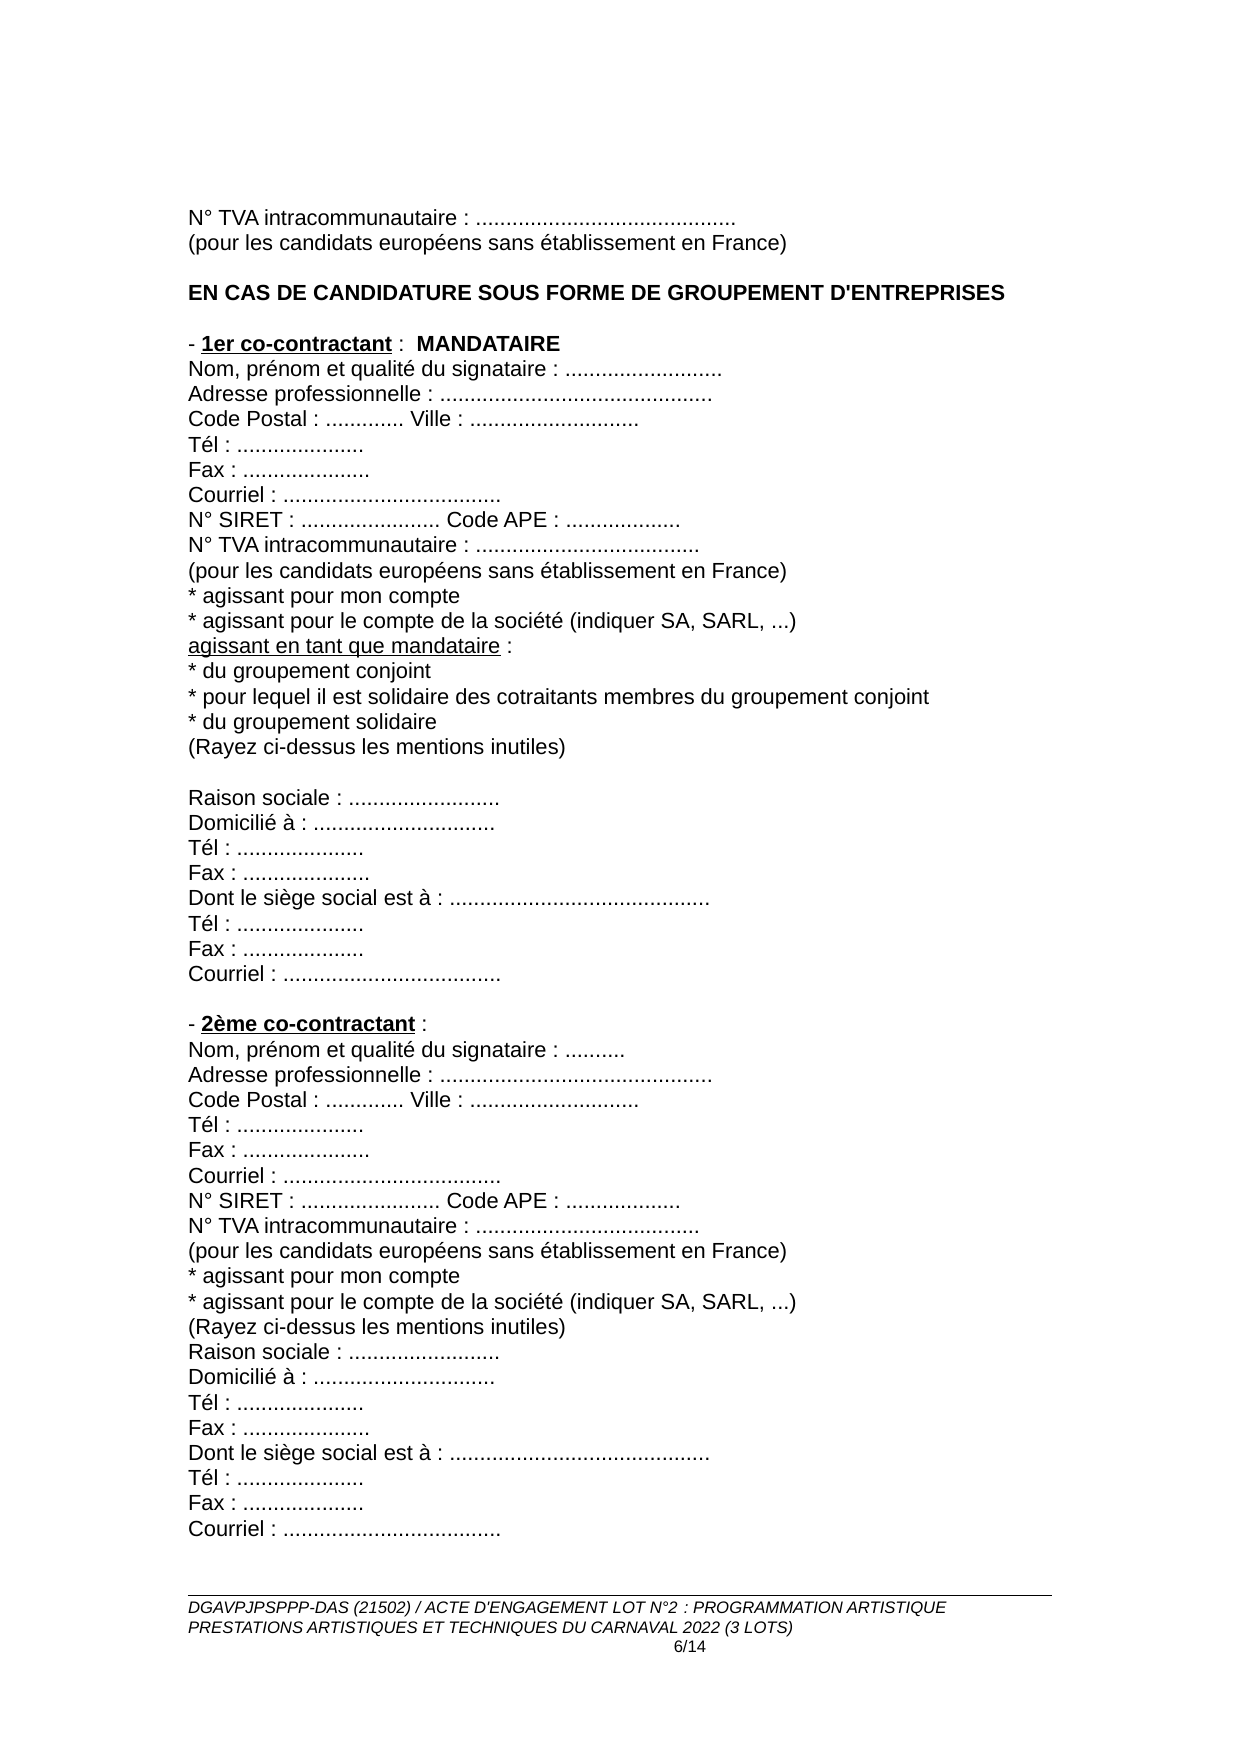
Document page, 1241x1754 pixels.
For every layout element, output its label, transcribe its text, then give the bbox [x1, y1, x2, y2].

text Tél : ..................... [188, 1112, 1052, 1137]
text Raison sociale : ......................... [188, 1339, 1052, 1364]
text - 1er co-contractant : MANDATAIRE [188, 331, 1052, 356]
text Fax : ..................... [188, 1414, 1052, 1440]
text (Rayez ci-dessus les mentions inutiles) [188, 1314, 1052, 1339]
text Code Postal : ............. Ville : ............................ [188, 1087, 1052, 1112]
text N° SIRET : ....................... Code APE : ................... [188, 1188, 1052, 1213]
text Courriel : .................................... [188, 1162, 1052, 1188]
text N° TVA intracommunautaire : ..................................... [188, 532, 1052, 557]
text Tél : ..................... [188, 835, 1052, 860]
text Dont le siège social est à : ........................................... [188, 885, 1052, 910]
text Adresse professionnelle : ............................................. [188, 381, 1052, 406]
text Code Postal : ............. Ville : ............................ [188, 406, 1052, 431]
text Courriel : .................................... [188, 961, 1052, 986]
text * agissant pour le compte de la société (indiquer SA, SARL, ...) [188, 608, 1052, 633]
text Fax : ..................... [188, 1137, 1052, 1162]
text * du groupement solidaire [188, 709, 1052, 734]
text Fax : ..................... [188, 860, 1052, 885]
text N° TVA intracommunautaire : ..................................... [188, 1213, 1052, 1238]
text Adresse professionnelle : ............................................. [188, 1062, 1052, 1087]
text Dont le siège social est à : ........................................... [188, 1440, 1052, 1465]
text N° TVA intracommunautaire : ........................................... [188, 204, 1052, 230]
text Tél : ..................... [188, 1389, 1052, 1414]
text * agissant pour mon compte [188, 583, 1052, 608]
text (pour les candidats européens sans établissement en France) [188, 230, 1052, 255]
text Courriel : .................................... [188, 482, 1052, 507]
text agissant en tant que mandataire : [188, 633, 1052, 658]
text * agissant pour mon compte [188, 1263, 1052, 1288]
text Nom, prénom et qualité du signataire : .......................... [188, 356, 1052, 381]
text EN CAS DE CANDIDATURE SOUS FORME DE GROUPEMENT D'ENTREPRISES [188, 280, 1052, 305]
text * agissant pour le compte de la société (indiquer SA, SARL, ...) [188, 1288, 1052, 1314]
text * du groupement conjoint [188, 658, 1052, 683]
text Tél : ..................... [188, 431, 1052, 457]
text Fax : .................... [188, 936, 1052, 961]
text Raison sociale : ......................... [188, 784, 1052, 809]
text Domicilié à : .............................. [188, 1364, 1052, 1389]
text Domicilié à : .............................. [188, 809, 1052, 835]
text (pour les candidats européens sans établissement en France) [188, 1238, 1052, 1263]
text Tél : ..................... [188, 910, 1052, 936]
text Tél : ..................... [188, 1465, 1052, 1490]
text Courriel : .................................... [188, 1515, 1052, 1541]
text Fax : .................... [188, 1490, 1052, 1515]
text (pour les candidats européens sans établissement en France) [188, 557, 1052, 583]
text Fax : ..................... [188, 457, 1052, 482]
text Nom, prénom et qualité du signataire : .......... [188, 1036, 1052, 1062]
text N° SIRET : ....................... Code APE : ................... [188, 507, 1052, 532]
text (Rayez ci-dessus les mentions inutiles) [188, 734, 1052, 759]
text - 2ème co-contractant : [188, 1011, 1052, 1036]
text * pour lequel il est solidaire des cotraitants membres du groupement conjoint [188, 683, 1052, 709]
